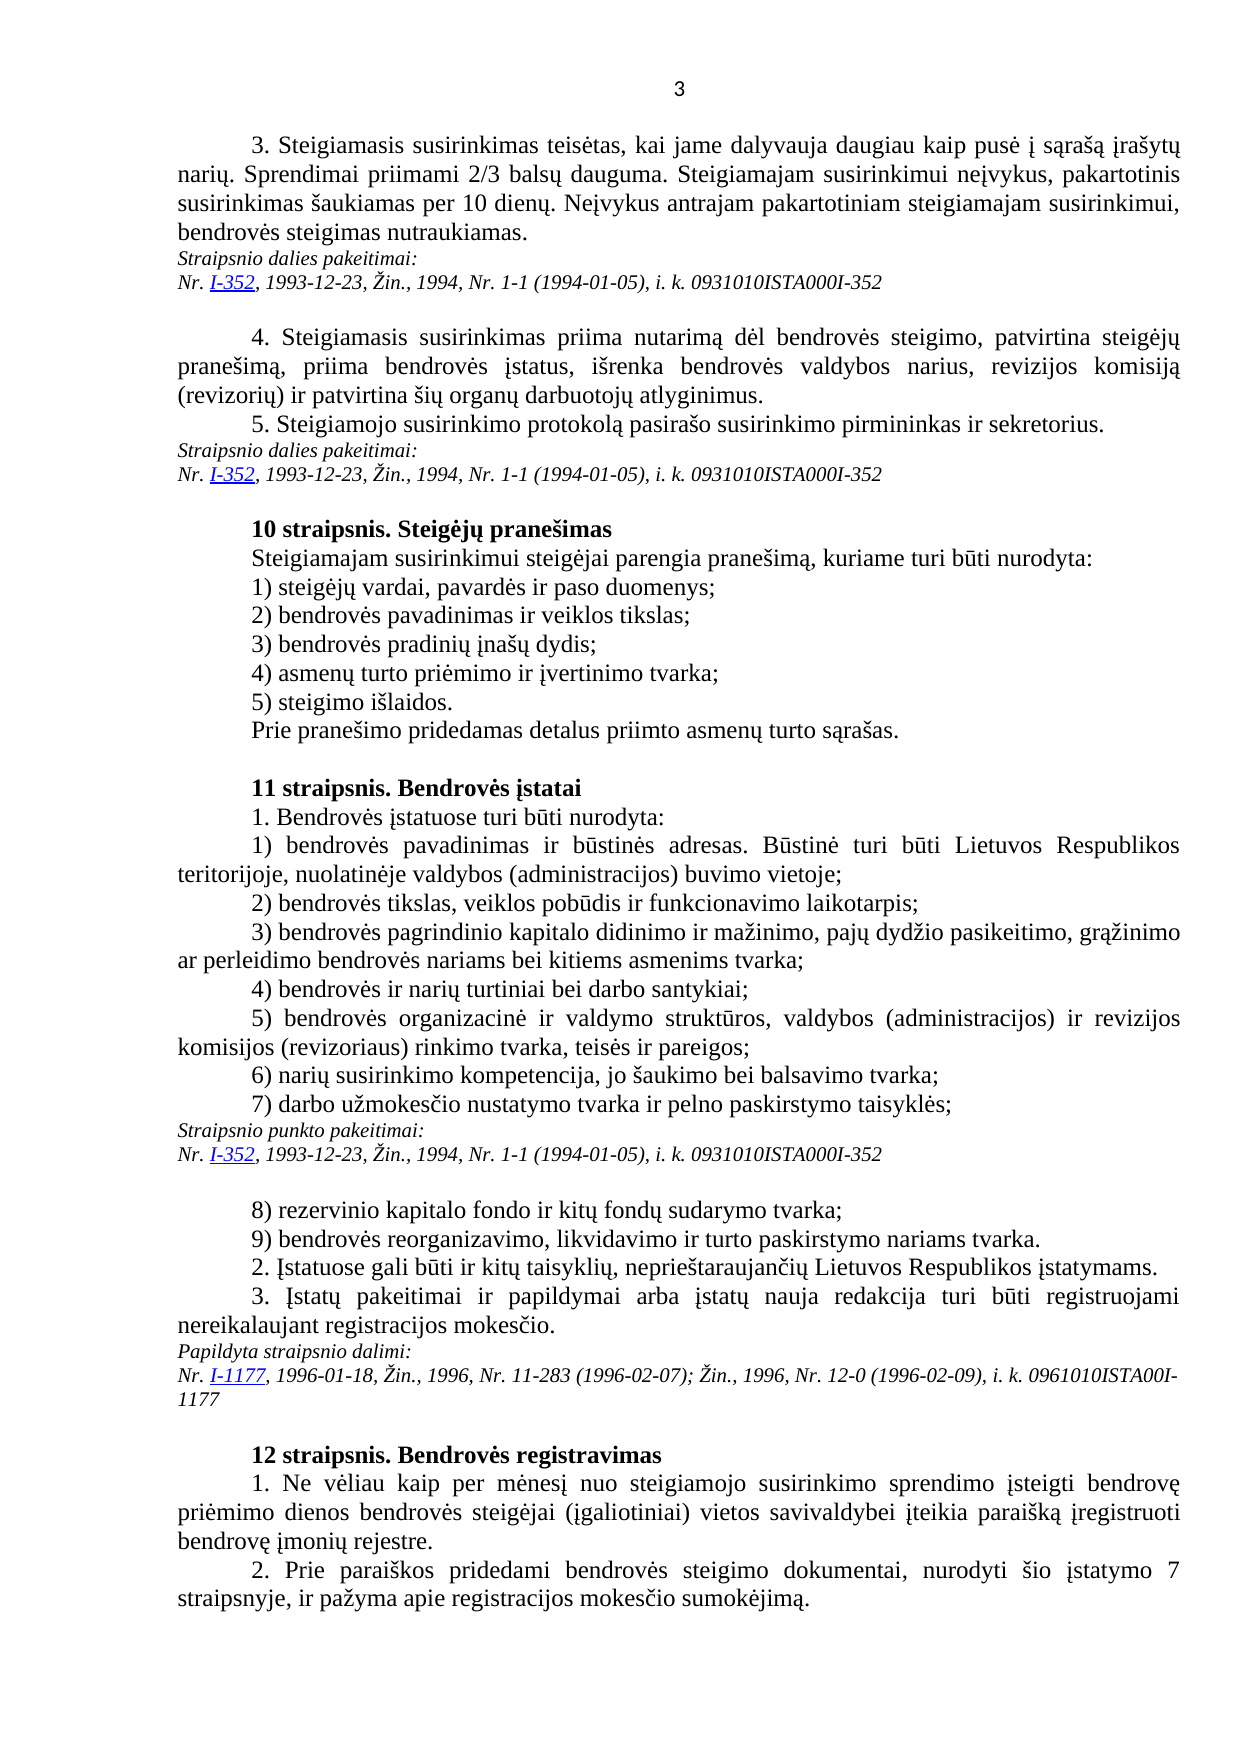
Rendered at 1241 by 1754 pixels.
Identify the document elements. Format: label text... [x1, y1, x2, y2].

text Papildyta straipsnio dalimi: [177, 1339, 1181, 1363]
text 3) bendrovės pagrindinio kapitalo didinimo ir mažinimo, pajų dydžio pasikeitimo, grąžinimo ar perleidimo bendrovės nariams bei kitiems asmenims tvarka; [177, 917, 1181, 974]
text 2. Įstatuose gali būti ir kitų taisyklių, neprieštaraujančių Lietuvos Respublikos įstatymams. [177, 1252, 1181, 1281]
text 3. Steigiamasis susirinkimas teisėtas, kai jame dalyvauja daugiau kaip pusė į sąrašą įrašytų narių. Sprendimai priimami 2/3 balsų dauguma. Steigiamajam susirinkimui neįvykus, pakartotinis susirinkimas šaukiamas per 10 dienų. Neįvykus antrajam pakartotiniam steigiamajam susirinkimui, bendrovės steigimas nutraukiamas. [177, 131, 1181, 246]
text Straipsnio punkto pakeitimai: [177, 1118, 1181, 1142]
text 12 straipsnis. Bendrovės registravimas [177, 1440, 1181, 1468]
text 1. Bendrovės įstatuose turi būti nurodyta: [177, 802, 1181, 831]
text 11 straipsnis. Bendrovės įstatai [177, 773, 1181, 802]
text 10 straipsnis. Steigėjų pranešimas [177, 514, 1181, 543]
text 4. Steigiamasis susirinkimas priima nutarimą dėl bendrovės steigimo, patvirtina steigėjų pranešimą, priima bendrovės įstatus, išrenka bendrovės valdybos narius, revizijos komisiją (revizorių) ir patvirtina šių organų darbuotojų atlyginimus. [177, 322, 1181, 409]
text 7) darbo užmokesčio nustatymo tvarka ir pelno paskirstymo taisyklės; [177, 1089, 1181, 1118]
text 5. Steigiamojo susirinkimo protokolą pasirašo susirinkimo pirmininkas ir sekretorius. [177, 409, 1181, 437]
text Steigiamajam susirinkimui steigėjai parengia pranešimą, kuriame turi būti nurodyta: [177, 543, 1181, 572]
text 1) bendrovės pavadinimas ir būstinės adresas. Būstinė turi būti Lietuvos Respublikos teritorijoje, nuolatinėje valdybos (administracijos) buvimo vietoje; [177, 831, 1181, 888]
text 2) bendrovės tikslas, veiklos pobūdis ir funkcionavimo laikotarpis; [177, 888, 1181, 917]
text 4) bendrovės ir narių turtiniai bei darbo santykiai; [177, 974, 1181, 1003]
text Straipsnio dalies pakeitimai: [177, 437, 1181, 462]
text 8) rezervinio kapitalo fondo ir kitų fondų sudarymo tvarka; [177, 1195, 1181, 1224]
text Straipsnio dalies pakeitimai: [177, 246, 1181, 270]
text 5) steigimo išlaidos. [177, 687, 1181, 716]
text 3. Įstatų pakeitimai ir papildymai arba įstatų nauja redakcija turi būti registruojami nereikalaujant registracijos mokesčio. [177, 1281, 1181, 1339]
text Nr. I-1177, 1996-01-18, Žin., 1996, Nr. 11-283 (1996-02-07); Žin., 1996, Nr. 12-0 (1996-02-09), i. k. 0961010ISTA00I-1177 [177, 1363, 1181, 1411]
text 2. Prie paraiškos pridedami bendrovės steigimo dokumentai, nurodyti šio įstatymo 7 straipsnyje, ir pažyma apie registracijos mokesčio sumokėjimą. [177, 1555, 1181, 1612]
text 5) bendrovės organizacinė ir valdymo struktūros, valdybos (administracijos) ir revizijos komisijos (revizoriaus) rinkimo tvarka, teisės ir pareigos; [177, 1003, 1181, 1061]
text 1. Ne vėliau kaip per mėnesį nuo steigiamojo susirinkimo sprendimo įsteigti bendrovę priėmimo dienos bendrovės steigėjai (įgaliotiniai) vietos savivaldybei įteikia paraišką įregistruoti bendrovę įmonių rejestre. [177, 1468, 1181, 1555]
text Nr. I-352, 1993-12-23, Žin., 1994, Nr. 1-1 (1994-01-05), i. k. 0931010ISTA000I-352 [177, 1142, 1181, 1166]
text 4) asmenų turto priėmimo ir įvertinimo tvarka; [177, 658, 1181, 687]
text 2) bendrovės pavadinimas ir veiklos tikslas; [177, 601, 1181, 629]
text 6) narių susirinkimo kompetencija, jo šaukimo bei balsavimo tvarka; [177, 1061, 1181, 1089]
text Nr. I-352, 1993-12-23, Žin., 1994, Nr. 1-1 (1994-01-05), i. k. 0931010ISTA000I-352 [177, 462, 1181, 486]
text 1) steigėjų vardai, pavardės ir paso duomenys; [177, 572, 1181, 601]
text Prie pranešimo pridedamas detalus priimto asmenų turto sąrašas. [177, 716, 1181, 744]
text 9) bendrovės reorganizavimo, likvidavimo ir turto paskirstymo nariams tvarka. [177, 1224, 1181, 1252]
text Nr. I-352, 1993-12-23, Žin., 1994, Nr. 1-1 (1994-01-05), i. k. 0931010ISTA000I-352 [177, 270, 1181, 294]
text 3) bendrovės pradinių įnašų dydis; [177, 629, 1181, 658]
